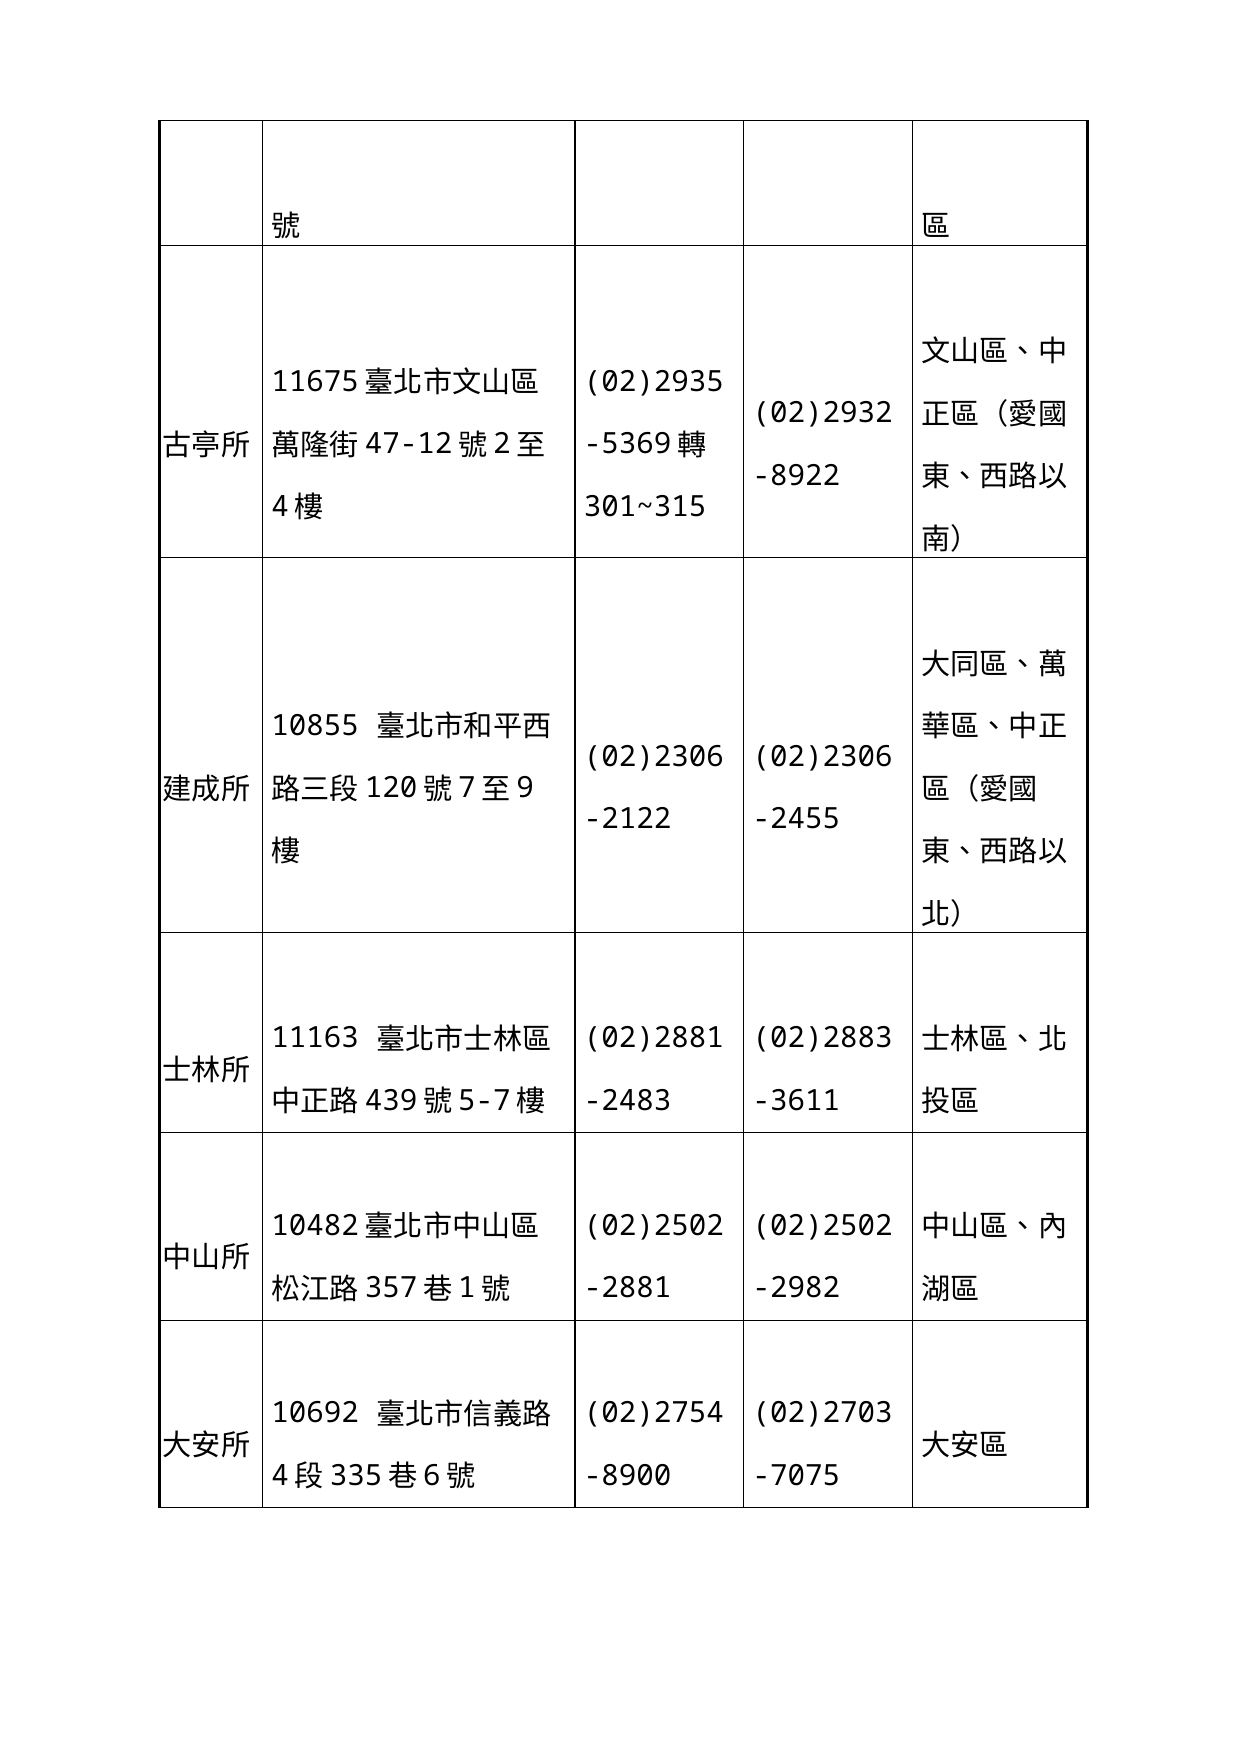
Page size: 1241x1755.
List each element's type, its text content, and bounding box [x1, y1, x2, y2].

table_cell [576, 121, 743, 245]
table_cell (02)2932-8922 [744, 246, 912, 557]
table_cell 大安所 [161, 1321, 262, 1507]
table_cell 建成所 [161, 558, 262, 932]
table_cell 大同區、萬華區、中正區（愛國東、西路以北） [913, 558, 1086, 932]
table_cell 士林區、北投區 [913, 933, 1086, 1132]
table_cell 中山所 [161, 1133, 262, 1320]
table_cell (02)2306-2455 [744, 558, 912, 932]
table_cell 大安區 [913, 1321, 1086, 1507]
table_cell 11163 臺北市士林區中正路439號5-7樓 [263, 933, 574, 1132]
table_cell 古亭所 [161, 246, 262, 557]
table_cell (02)2703-7075 [744, 1321, 912, 1507]
table_cell 10482臺北市中山區松江路357巷1號 [263, 1133, 574, 1320]
table_cell 文山區、中正區（愛國東、西路以南） [913, 246, 1086, 557]
table_cell 11675臺北市文山區萬隆街47-12號2至4樓 [263, 246, 574, 557]
table_cell [744, 121, 912, 245]
table_cell (02)2306-2122 [576, 558, 743, 932]
table_cell 士林所 [161, 933, 262, 1132]
table_cell (02)2754-8900 [576, 1321, 743, 1507]
table_cell 號 [263, 121, 574, 245]
table_cell 10855 臺北市和平西路三段120號7至9樓 [263, 558, 574, 932]
table_cell (02)2502-2881 [576, 1133, 743, 1320]
table_cell (02)2883-3611 [744, 933, 912, 1132]
table_cell (02)2935-5369轉301~315 [576, 246, 743, 557]
table_cell 區 [913, 121, 1086, 245]
table_cell 中山區、內湖區 [913, 1133, 1086, 1320]
table_cell (02)2881-2483 [576, 933, 743, 1132]
table_cell 10692 臺北市信義路4段335巷6號 [263, 1321, 574, 1507]
table_cell [161, 121, 262, 245]
table_cell (02)2502-2982 [744, 1133, 912, 1320]
